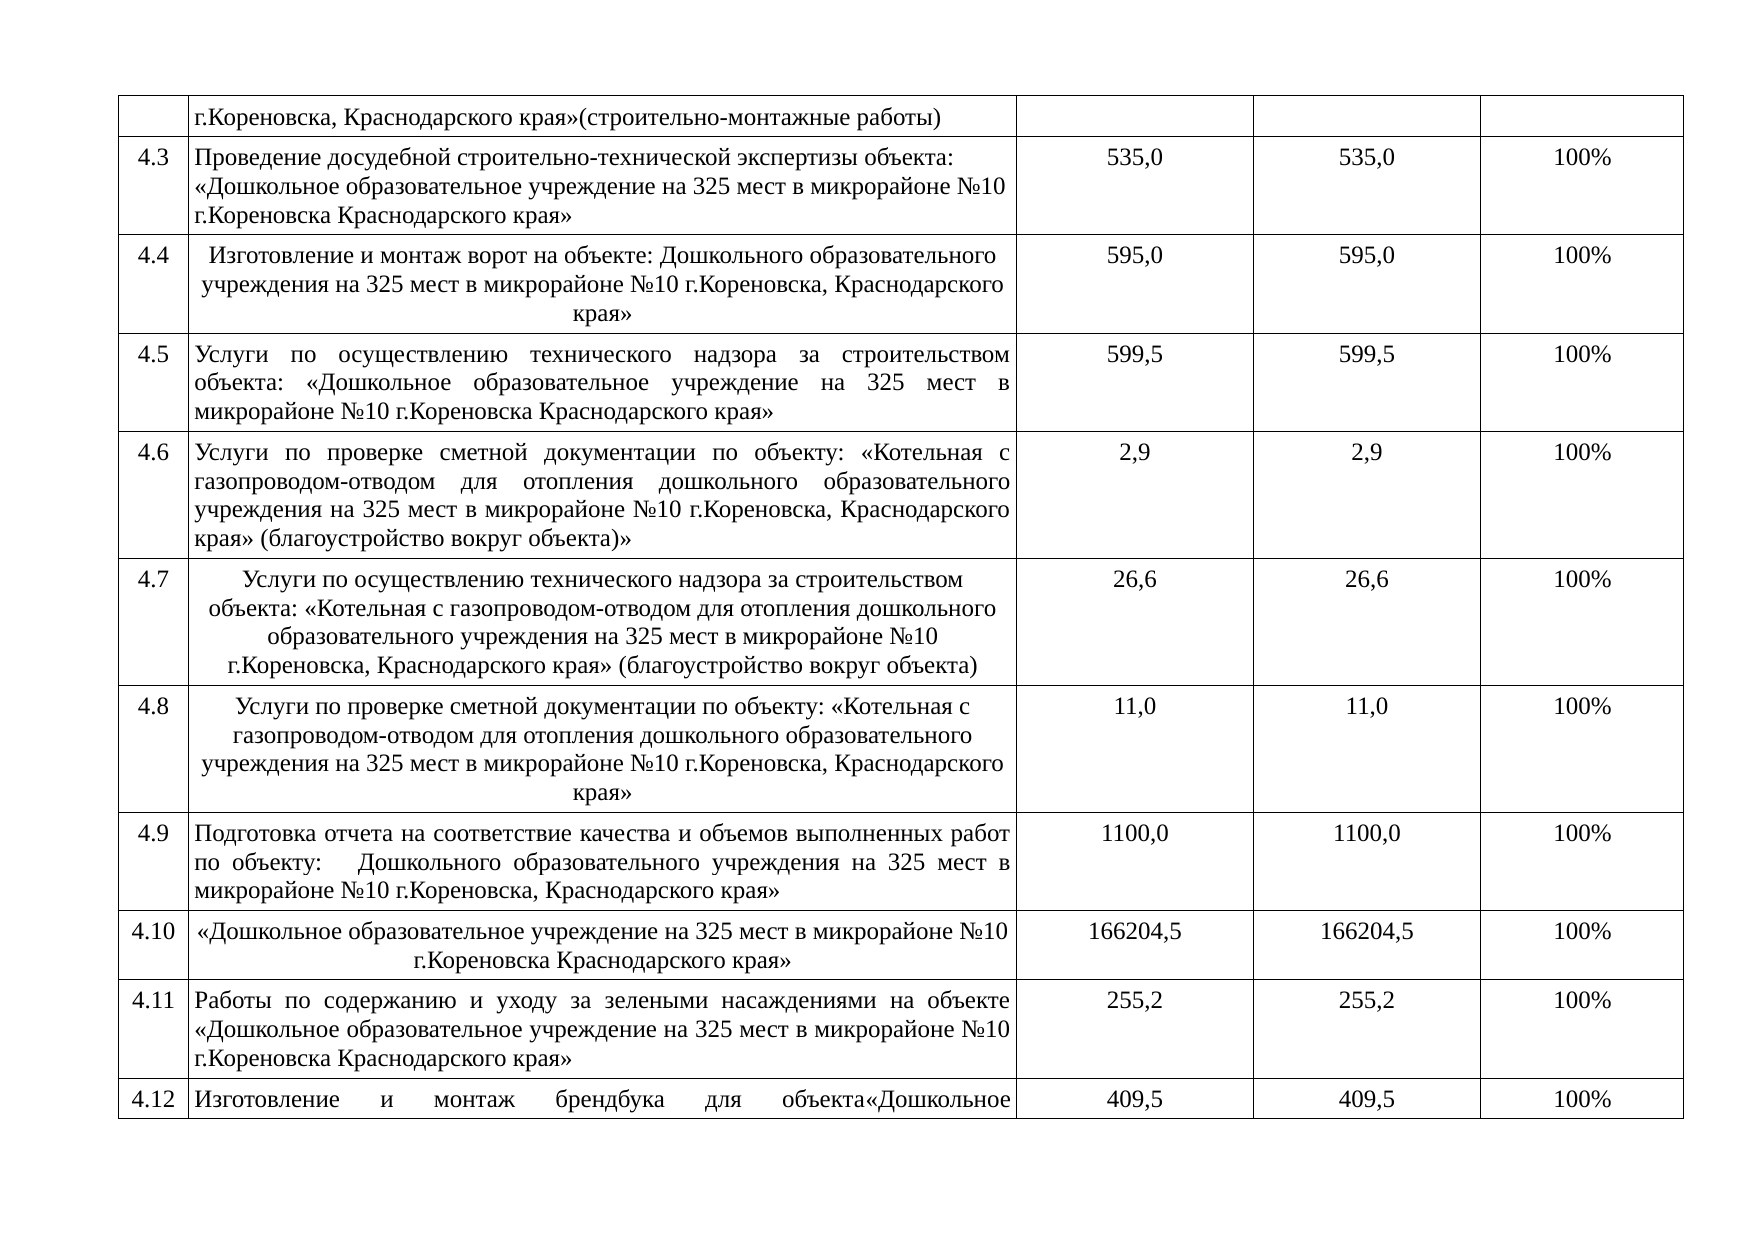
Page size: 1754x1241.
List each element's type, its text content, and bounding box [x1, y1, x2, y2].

table_cell [1254, 96, 1480, 136]
table_cell [1481, 96, 1683, 136]
table_cell 599,5 [1017, 334, 1253, 431]
table_cell Услуги по проверке сметной документации по объекту: «Котельная с газопроводом-отводом для отопления дошкольного образовательного учреждения на 325 мест в микрорайоне №10 г.Кореновска, Краснодарского края» [189, 686, 1016, 812]
table_cell 535,0 [1017, 137, 1253, 234]
table_cell 1100,0 [1017, 813, 1253, 910]
table_cell 4.7 [119, 559, 188, 685]
table_cell Услуги по осуществлению технического надзора за строительством объекта: «Котельная с газопроводом-отводом для отопления дошкольного образовательного учреждения на 325 мест в микрорайоне №10 г.Кореновска, Краснодарского края» (благоустройство вокруг объекта) [189, 559, 1016, 685]
table_cell Услуги по проверке сметной документации по объекту: «Котельная с газопроводом-отводом для отопления дошкольного образовательного учреждения на 325 мест в микрорайоне №10 г.Кореновска, Краснодарского края» (благоустройство вокруг объекта)» [189, 432, 1016, 558]
table_cell 100% [1481, 911, 1683, 979]
table_cell Работы по содержанию и уходу за зелеными насаждениями на объекте «Дошкольное образовательное учреждение на 325 мест в микрорайоне №10 г.Кореновска Краснодарского края» [189, 980, 1016, 1078]
table_cell 100% [1481, 686, 1683, 812]
table_cell 4.5 [119, 334, 188, 431]
table_cell Подготовка отчета на соответствие качества и объемов выполненных работ по объекту: Дошкольного образовательного учреждения на 325 мест в микрорайоне №10 г.Кореновска, Краснодарского края» [189, 813, 1016, 910]
table_cell 100% [1481, 980, 1683, 1078]
table_cell 11,0 [1017, 686, 1253, 812]
table_cell 4.12 [119, 1079, 188, 1118]
table_cell «Дошкольное образовательное учреждение на 325 мест в микрорайоне №10 г.Кореновска Краснодарского края» [189, 911, 1016, 979]
table_cell 100% [1481, 813, 1683, 910]
table_cell г.Кореновска, Краснодарского края»(строительно-монтажные работы) [189, 96, 1016, 136]
table_cell 1100,0 [1254, 813, 1480, 910]
table_cell 11,0 [1254, 686, 1480, 812]
table_cell 26,6 [1254, 559, 1480, 685]
table_cell 4.6 [119, 432, 188, 558]
table_cell [119, 96, 188, 136]
table_cell Проведение досудебной строительно-технической экспертизы объекта: «Дошкольное образовательное учреждение на 325 мест в микрорайоне №10 г.Кореновска Краснодарского края» [189, 137, 1016, 234]
table_cell 4.11 [119, 980, 188, 1078]
table_cell 599,5 [1254, 334, 1480, 431]
table_cell Изготовление и монтаж брендбука для объекта«Дошкольное [189, 1079, 1016, 1118]
table_cell 4.10 [119, 911, 188, 979]
table_cell 100% [1481, 1079, 1683, 1118]
table_cell 409,5 [1017, 1079, 1253, 1118]
table_cell [1017, 96, 1253, 136]
table_cell 100% [1481, 334, 1683, 431]
table_cell 4.8 [119, 686, 188, 812]
table_cell 255,2 [1017, 980, 1253, 1078]
table_cell 595,0 [1254, 235, 1480, 332]
table_cell Изготовление и монтаж ворот на объекте: Дошкольного образовательного учреждения на 325 мест в микрорайоне №10 г.Кореновска, Краснодарского края» [189, 235, 1016, 332]
table_cell 100% [1481, 432, 1683, 558]
table_cell 166204,5 [1017, 911, 1253, 979]
table_cell 2,9 [1017, 432, 1253, 558]
table_cell 100% [1481, 559, 1683, 685]
table_cell 4.4 [119, 235, 188, 332]
table_cell 595,0 [1017, 235, 1253, 332]
table_cell 2,9 [1254, 432, 1480, 558]
table_cell 26,6 [1017, 559, 1253, 685]
table_cell 409,5 [1254, 1079, 1480, 1118]
table_cell 100% [1481, 235, 1683, 332]
table_cell 4.3 [119, 137, 188, 234]
table_cell 255,2 [1254, 980, 1480, 1078]
table_cell 4.9 [119, 813, 188, 910]
table_cell Услуги по осуществлению технического надзора за строительством объекта: «Дошкольное образовательное учреждение на 325 мест в микрорайоне №10 г.Кореновска Краснодарского края» [189, 334, 1016, 431]
table_cell 166204,5 [1254, 911, 1480, 979]
table_cell 100% [1481, 137, 1683, 234]
table_cell 535,0 [1254, 137, 1480, 234]
